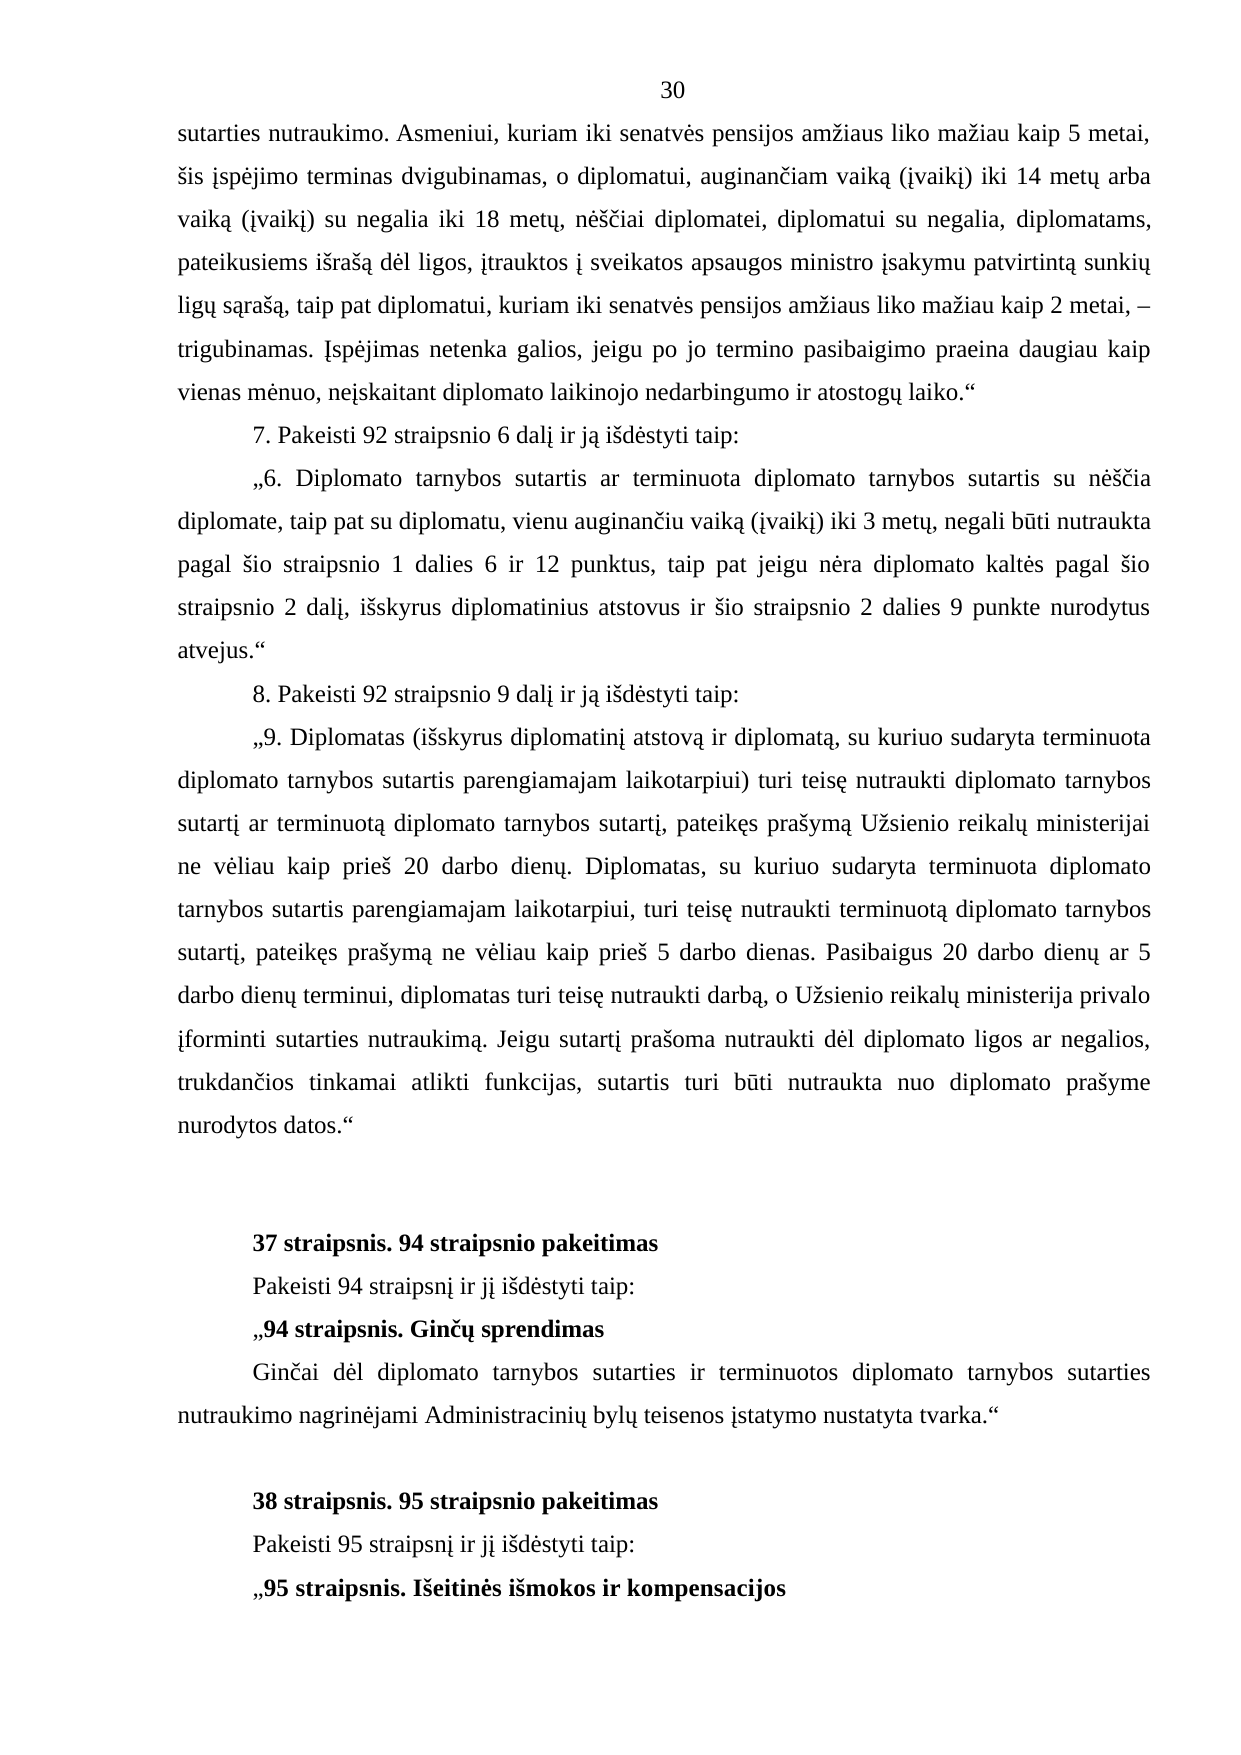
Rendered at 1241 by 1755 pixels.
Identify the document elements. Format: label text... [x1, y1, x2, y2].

text 38 straipsnis. 95 straipsnio pakeitimas [177, 1486, 1152, 1515]
text Ginčai dėl diplomato tarnybos sutarties ir terminuotos diplomato tarnybos sutarties nutraukimo nagrinėjami Administracinių bylų teisenos įstatymo nustatyta tvarka.“ [177, 1357, 1152, 1429]
text „95 straipsnis. Išeitinės išmokos ir kompensacijos [177, 1573, 1152, 1601]
text Pakeisti 95 straipsnį ir jį išdėstyti taip: [177, 1529, 1152, 1558]
text Pakeisti 94 straipsnį ir jį išdėstyti taip: [177, 1271, 1152, 1299]
text „94 straipsnis. Ginčų sprendimas [177, 1314, 1152, 1343]
text 37 straipsnis. 94 straipsnio pakeitimas [177, 1228, 1152, 1256]
text „6. Diplomato tarnybos sutartis ar terminuota diplomato tarnybos sutartis su nėščia diplomate, taip pat su diplomatu, vienu auginančiu vaiką (įvaikį) iki 3 metų, negali būti nutraukta pagal šio straipsnio 1 dalies 6 ir 12 punktus, taip pat jeigu nėra diplomato kaltės pagal šio straipsnio 2 dalį, išskyrus diplomatinius atstovus ir šio straipsnio 2 dalies 9 punkte nurodytus atvejus.“ [177, 463, 1152, 664]
text sutarties nutraukimo. Asmeniui, kuriam iki senatvės pensijos amžiaus liko mažiau kaip 5 metai, šis įspėjimo terminas dvigubinamas, o diplomatui, auginančiam vaiką (įvaikį) iki 14 metų arba vaiką (įvaikį) su negalia iki 18 metų, nėščiai diplomatei, diplomatui su negalia, diplomatams, pateikusiems išrašą dėl ligos, įtrauktos į sveikatos apsaugos ministro įsakymu patvirtintą sunkių ligų sąrašą, taip pat diplomatui, kuriam iki senatvės pensijos amžiaus liko mažiau kaip 2 metai, – trigubinamas. Įspėjimas netenka galios, jeigu po jo termino pasibaigimo praeina daugiau kaip vienas mėnuo, neįskaitant diplomato laikinojo nedarbingumo ir atostogų laiko.“ [177, 118, 1152, 406]
text 8. Pakeisti 92 straipsnio 9 dalį ir ją išdėstyti taip: [177, 679, 1152, 707]
text „9. Diplomatas (išskyrus diplomatinį atstovą ir diplomatą, su kuriuo sudaryta terminuota diplomato tarnybos sutartis parengiamajam laikotarpiui) turi teisę nutraukti diplomato tarnybos sutartį ar terminuotą diplomato tarnybos sutartį, pateikęs prašymą Užsienio reikalų ministerijai ne vėliau kaip prieš 20 darbo dienų. Diplomatas, su kuriuo sudaryta terminuota diplomato tarnybos sutartis parengiamajam laikotarpiui, turi teisę nutraukti terminuotą diplomato tarnybos sutartį, pateikęs prašymą ne vėliau kaip prieš 5 darbo dienas. Pasibaigus 20 darbo dienų ar 5 darbo dienų terminui, diplomatas turi teisę nutraukti darbą, o Užsienio reikalų ministerija privalo įforminti sutarties nutraukimą. Jeigu sutartį prašoma nutraukti dėl diplomato ligos ar negalios, trukdančios tinkamai atlikti funkcijas, sutartis turi būti nutraukta nuo diplomato prašyme nurodytos datos.“ [177, 722, 1152, 1139]
text 7. Pakeisti 92 straipsnio 6 dalį ir ją išdėstyti taip: [177, 420, 1152, 449]
